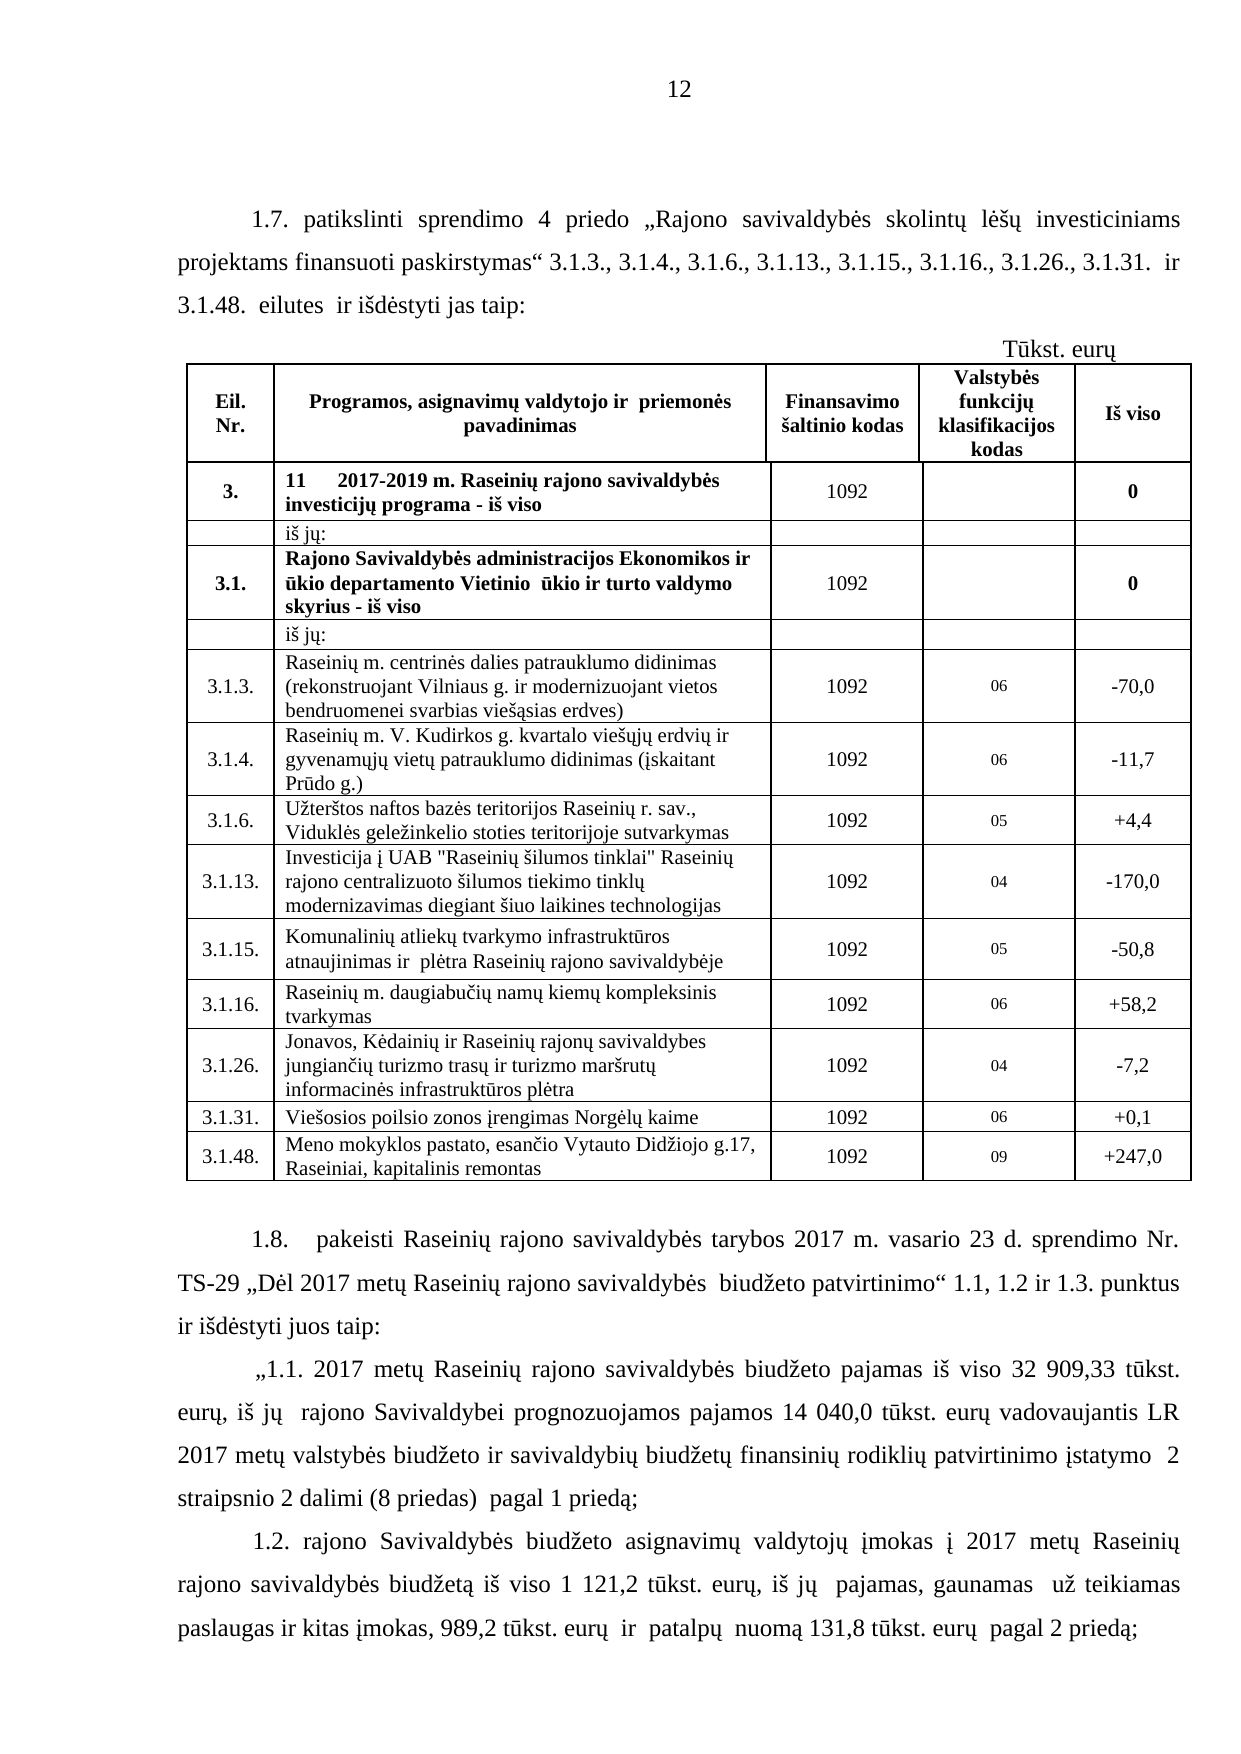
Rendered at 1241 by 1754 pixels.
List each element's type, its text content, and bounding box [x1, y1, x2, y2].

table_cell 1092 [772, 1102, 922, 1131]
table_cell 04 [924, 845, 1074, 917]
table_cell 09 [924, 1132, 1074, 1180]
table_cell 11 2017-2019 m. Raseinių rajono savivaldybės investicijų programa - iš viso [275, 463, 770, 520]
table_cell 1092 [772, 796, 922, 844]
table_cell 1092 [772, 919, 922, 979]
table_cell 1092 [772, 845, 922, 917]
table_cell 1092 [772, 650, 922, 722]
table_cell iš jų: [275, 620, 770, 649]
table_cell +58,2 [1076, 980, 1190, 1028]
table_cell Raseinių m. daugiabučių namų kiemų kompleksinis tvarkymas [275, 980, 770, 1028]
text 1.2. rajono Savivaldybės biudžeto asignavimų valdytojų įmokas į 2017 metų Raseinių rajono savivaldybės biudžetą iš viso 1 121,2 tūkst. eurų, iš jų pajamas, gaunamas už teikiamas paslaugas ir kitas įmokas, 989,2 tūkst. eurų ir patalpų nuomą 131,8 tūkst. eurų pagal 2 priedą; [177, 1526, 1181, 1641]
text 1.8. pakeisti Raseinių rajono savivaldybės tarybos 2017 m. vasario 23 d. sprendimo Nr. TS-29 „Dėl 2017 metų Raseinių rajono savivaldybės biudžeto patvirtinimo“ 1.1, 1.2 ir 1.3. punktus ir išdėstyti juos taip: [177, 1224, 1181, 1339]
table_cell 04 [924, 1029, 1074, 1101]
table_cell 1092 [772, 463, 922, 520]
table_cell [1076, 521, 1190, 545]
table_cell -70,0 [1076, 650, 1190, 722]
table_cell 3.1.3. [188, 650, 273, 722]
table_cell 05 [924, 796, 1074, 844]
table_cell Užterštos naftos bazės teritorijos Raseinių r. sav., Viduklės geležinkelio stoties teritorijoje sutvarkymas [275, 796, 770, 844]
table_cell -170,0 [1076, 845, 1190, 917]
table_cell 05 [924, 919, 1074, 979]
table_cell Investicija į UAB "Raseinių šilumos tinklai" Raseinių rajono centralizuoto šilumos tiekimo tinklų modernizavimas diegiant šiuo laikines technologijas [275, 845, 770, 917]
table_cell 1092 [772, 723, 922, 795]
table_cell 3.1.6. [188, 796, 273, 844]
table_cell 3.1.16. [188, 980, 273, 1028]
table_cell Rajono Savivaldybės administracijos Ekonomikos ir ūkio departamento Vietinio ūkio ir turto valdymo skyrius - iš viso [275, 546, 770, 618]
table_header Finansavimo šaltinio kodas [767, 365, 918, 461]
table_cell 3.1. [188, 546, 273, 618]
table_cell 3.1.26. [188, 1029, 273, 1101]
table_cell 3. [188, 463, 273, 520]
table_cell [1076, 620, 1190, 649]
text 1.7. patikslinti sprendimo 4 priedo „Rajono savivaldybės skolintų lėšų investiciniams projektams finansuoti paskirstymas“ 3.1.3., 3.1.4., 3.1.6., 3.1.13., 3.1.15., 3.1.16., 3.1.26., 3.1.31. ir 3.1.48. eilutes ir išdėstyti jas taip: [177, 204, 1181, 319]
table_cell Raseinių m. V. Kudirkos g. kvartalo viešųjų erdvių ir gyvenamųjų vietų patrauklumo didinimas (įskaitant Prūdo g.) [275, 723, 770, 795]
table_cell -50,8 [1076, 919, 1190, 979]
table_cell 3.1.48. [188, 1132, 273, 1180]
table_cell +4,4 [1076, 796, 1190, 844]
table_header Programos, asignavimų valdytojo ir priemonės pavadinimas [275, 365, 765, 461]
table_cell +247,0 [1076, 1132, 1190, 1180]
table_header Iš viso [1076, 365, 1190, 461]
table_cell Meno mokyklos pastato, esančio Vytauto Didžiojo g.17, Raseiniai, kapitalinis remontas [275, 1132, 770, 1180]
table_cell 06 [924, 723, 1074, 795]
table_cell [188, 620, 273, 649]
table_cell 3.1.13. [188, 845, 273, 917]
table_cell [924, 620, 1074, 649]
table_cell [924, 546, 1074, 618]
table_cell [924, 463, 1074, 520]
text Tūkst. eurų [177, 334, 1181, 362]
table_cell 06 [924, 1102, 1074, 1131]
table_cell Raseinių m. centrinės dalies patrauklumo didinimas (rekonstruojant Vilniaus g. ir modernizuojant vietos bendruomenei svarbias viešąsias erdves) [275, 650, 770, 722]
table_cell [924, 521, 1074, 545]
table_cell -7,2 [1076, 1029, 1190, 1101]
table_cell 0 [1076, 463, 1190, 520]
table_cell [772, 521, 922, 545]
table_cell 1092 [772, 980, 922, 1028]
table_cell Jonavos, Kėdainių ir Raseinių rajonų savivaldybes jungiančių turizmo trasų ir turizmo maršrutų informacinės infrastruktūros plėtra [275, 1029, 770, 1101]
table_cell 3.1.15. [188, 919, 273, 979]
text „1.1. 2017 metų Raseinių rajono savivaldybės biudžeto pajamas iš viso 32 909,33 tūkst. eurų, iš jų rajono Savivaldybei prognozuojamos pajamos 14 040,0 tūkst. eurų vadovaujantis LR 2017 metų valstybės biudžeto ir savivaldybių biudžetų finansinių rodiklių patvirtinimo įstatymo 2 straipsnio 2 dalimi (8 priedas) pagal 1 priedą; [177, 1354, 1181, 1512]
table_cell 3.1.31. [188, 1102, 273, 1131]
table_cell 1092 [772, 1029, 922, 1101]
table_header Valstybės funkcijų klasifikacijos kodas [920, 365, 1074, 461]
table_cell 1092 [772, 546, 922, 618]
table_header Eil. Nr. [188, 365, 273, 461]
table_cell 1092 [772, 1132, 922, 1180]
table_cell 3.1.4. [188, 723, 273, 795]
table_cell Viešosios poilsio zonos įrengimas Norgėlų kaime [275, 1102, 770, 1131]
table_cell 0 [1076, 546, 1190, 618]
table_cell [188, 521, 273, 545]
table_cell -11,7 [1076, 723, 1190, 795]
table_cell Komunalinių atliekų tvarkymo infrastruktūros atnaujinimas ir plėtra Raseinių rajono savivaldybėje [275, 919, 770, 979]
table_cell +0,1 [1076, 1102, 1190, 1131]
table_cell 06 [924, 980, 1074, 1028]
table_cell [772, 620, 922, 649]
table_cell iš jų: [275, 521, 770, 545]
table_cell 06 [924, 650, 1074, 722]
